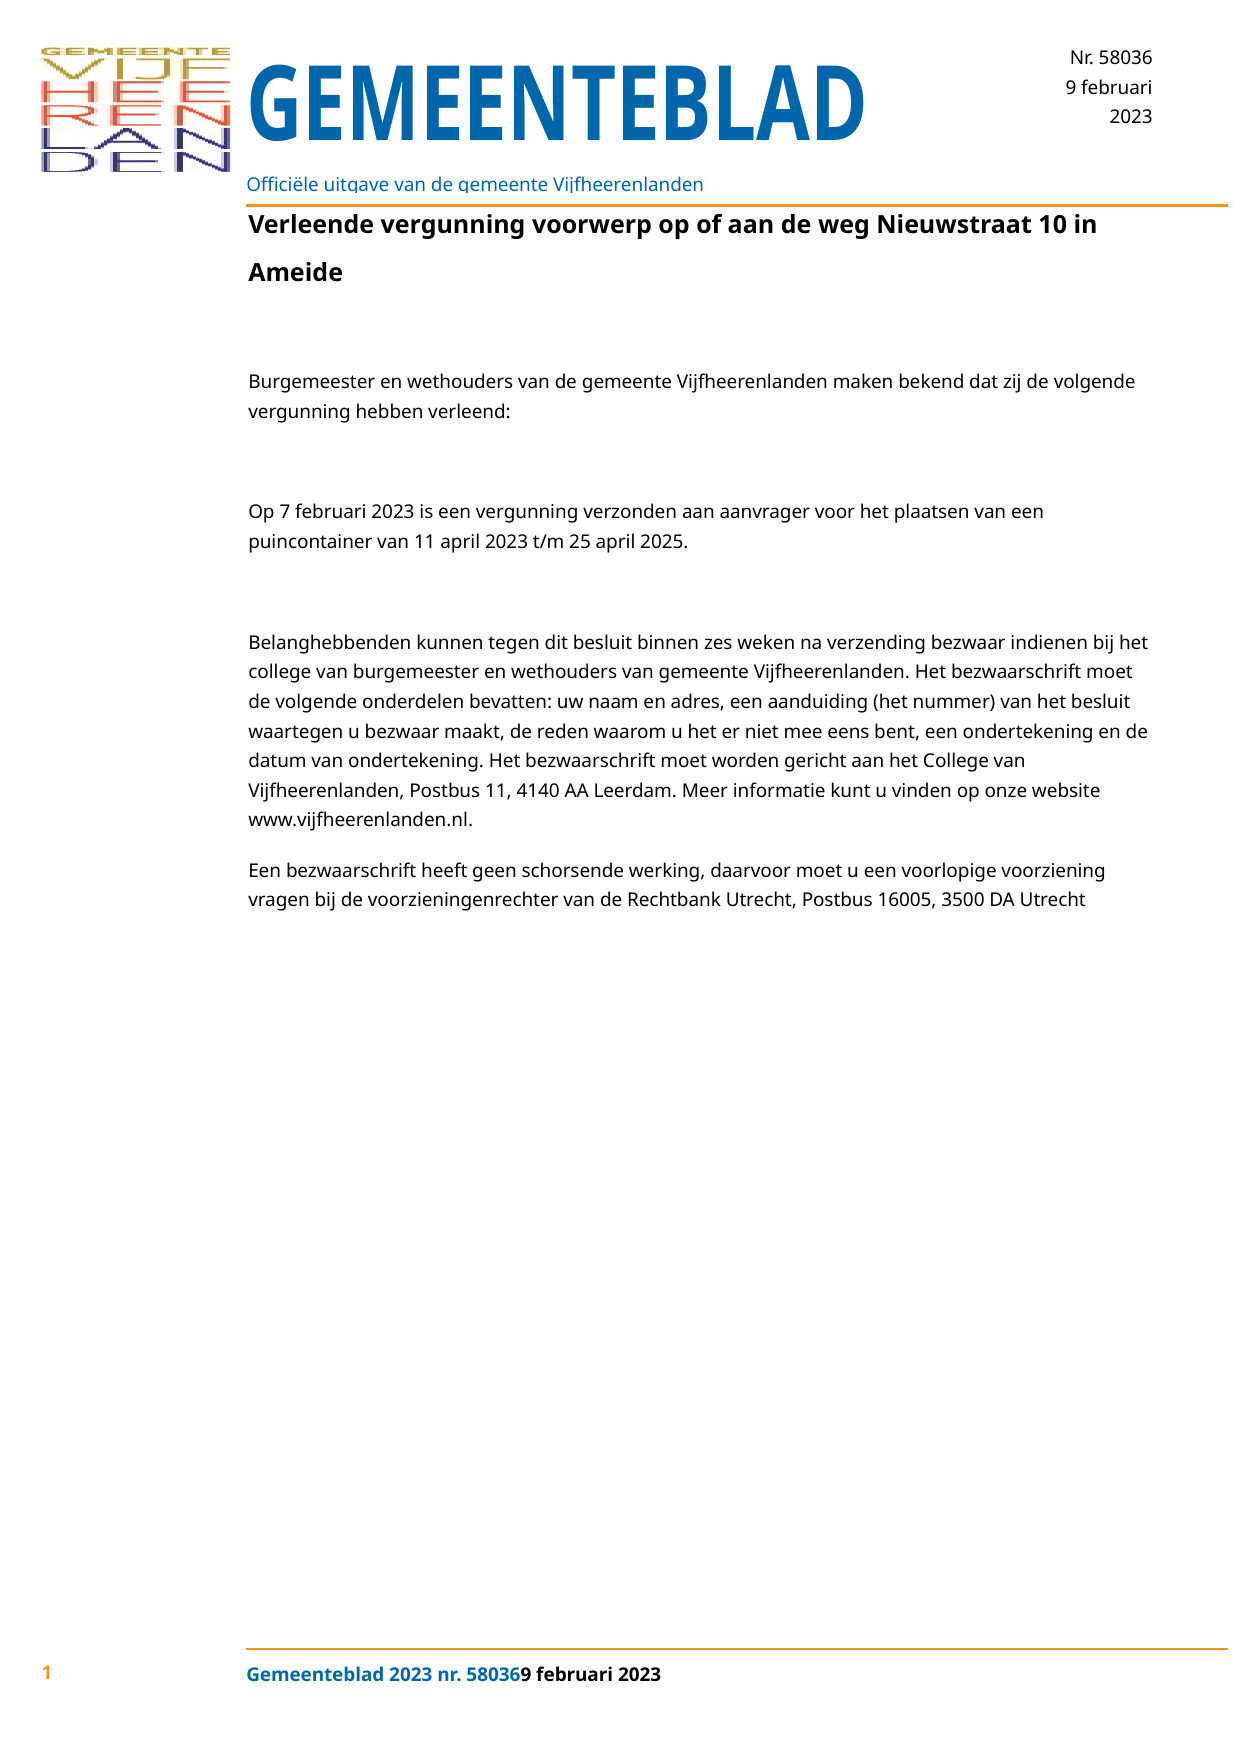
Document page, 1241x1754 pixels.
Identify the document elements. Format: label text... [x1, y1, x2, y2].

text Belanghebbenden kunnen tegen dit besluit binnen zes weken na verzending bezwaar indienen bij het college van burgemeester en wethouders van gemeente Vijfheerenlanden. Het bezwaarschrift moet de volgende onderdelen bevatten: uw naam en adres, een aanduiding (het nummer) van het besluit waartegen u bezwaar maakt, de reden waarom u het er niet mee eens bent, een ondertekening en de datum van ondertekening. Het bezwaarschrift moet worden gericht aan het College van Vijfheerenlanden, Postbus 11, 4140 AA Leerdam. Meer informatie kunt u vinden op onze website www.vijfheerenlanden.nl. [248, 629, 1152, 832]
text Een bezwaarschrift heeft geen schorsende werking, daarvoor moet u een voorlopige voorziening vragen bij de voorzieningenrechter van de Rechtbank Utrecht, Postbus 16005, 3500 DA Utrecht [248, 857, 1152, 912]
text Op 7 februari 2023 is een vergunning verzonden aan aanvrager voor het plaatsen van een puincontainer van 11 april 2023 t/m 25 april 2025. [248, 499, 1152, 554]
picture [41, 47, 231, 172]
text Burgemeester en wethouders van de gemeente Vijfheerenlanden maken bekend dat zij de volgende vergunning hebben verleend: [248, 368, 1152, 424]
text Verleende vergunning voorwerp op of aan de weg Nieuwstraat 10 in Ameide [248, 207, 1152, 288]
